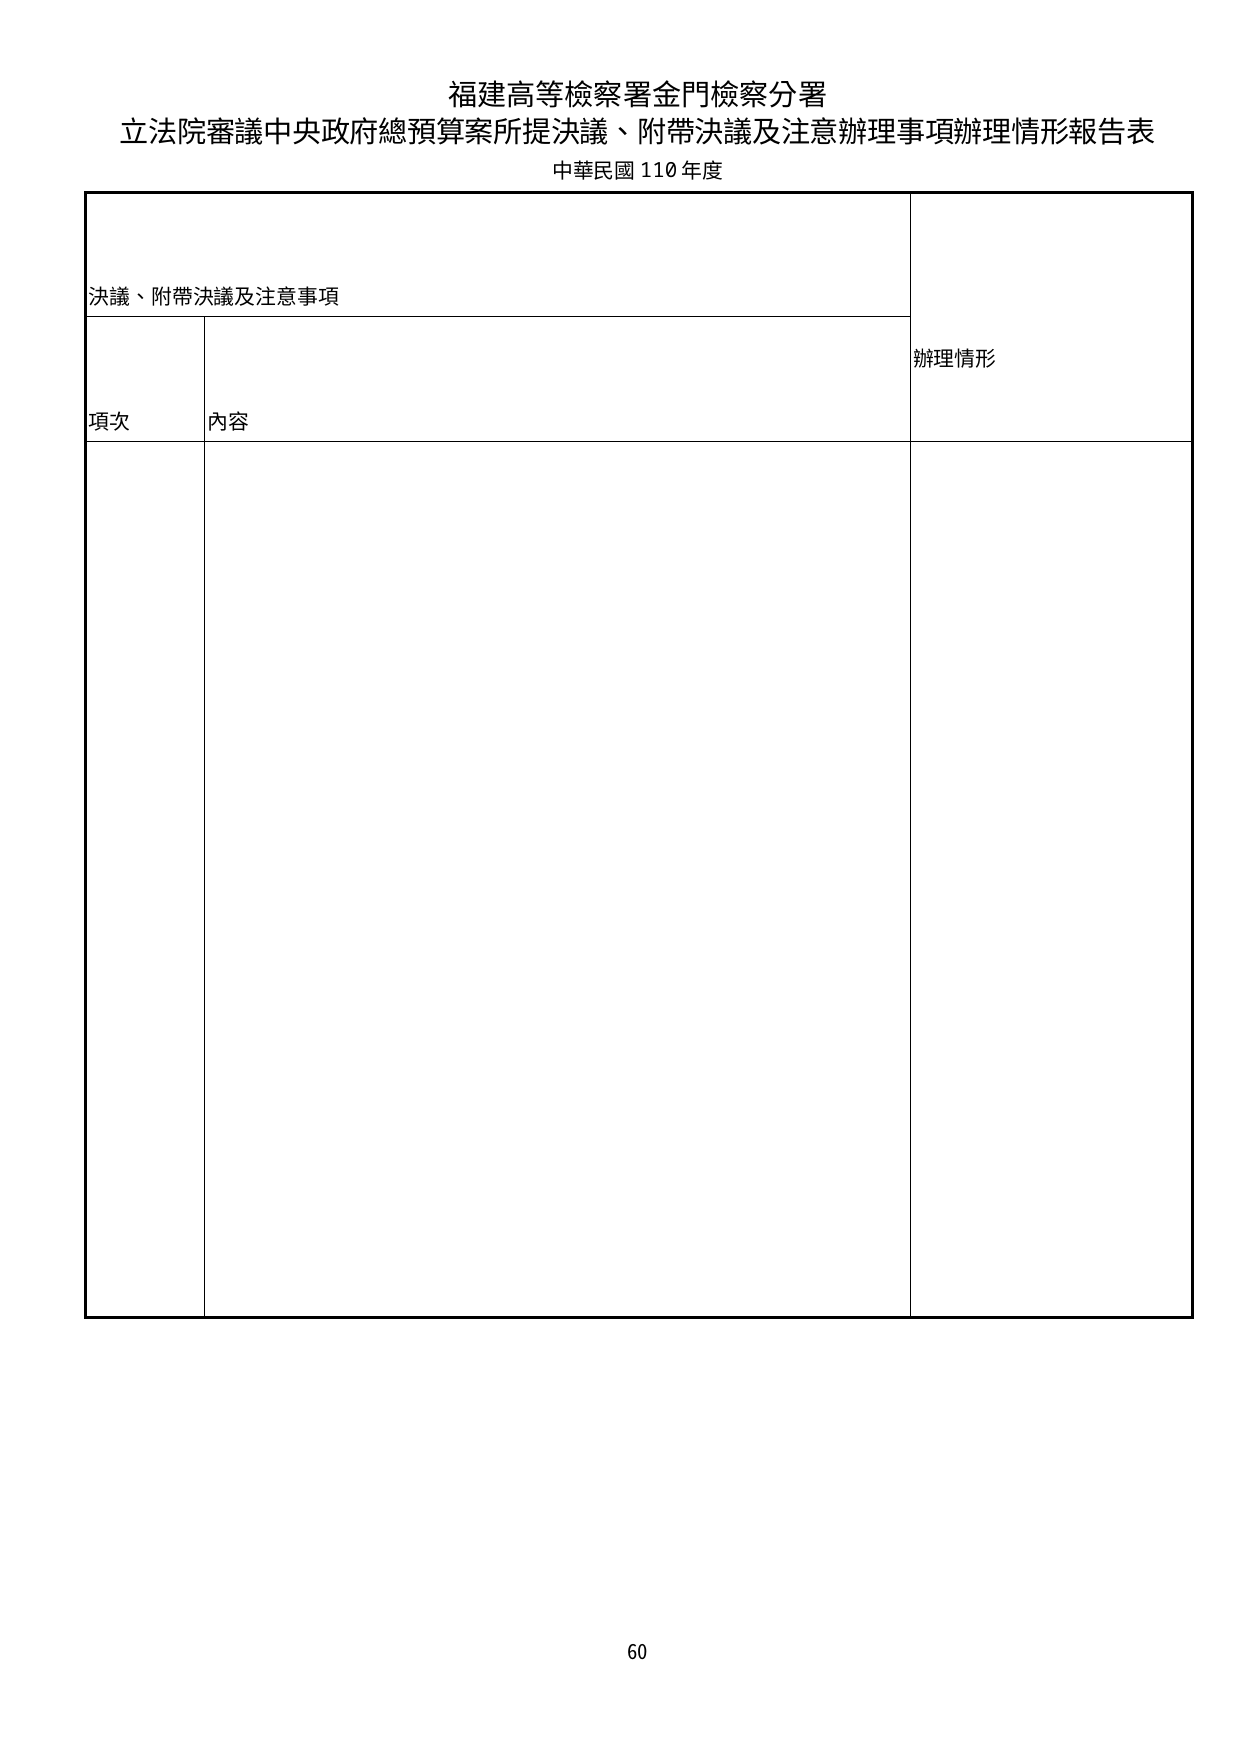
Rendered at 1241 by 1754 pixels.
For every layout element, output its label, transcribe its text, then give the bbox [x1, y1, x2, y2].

table_cell [87, 442, 204, 1316]
table_header 決議、附帶決議及注意事項 [87, 194, 910, 316]
table_cell [205, 442, 910, 1316]
table_header 辦理情形 [911, 194, 1191, 441]
table_cell 項次 [87, 317, 204, 441]
table_cell [911, 442, 1191, 1316]
table_cell 內容 [205, 317, 910, 441]
